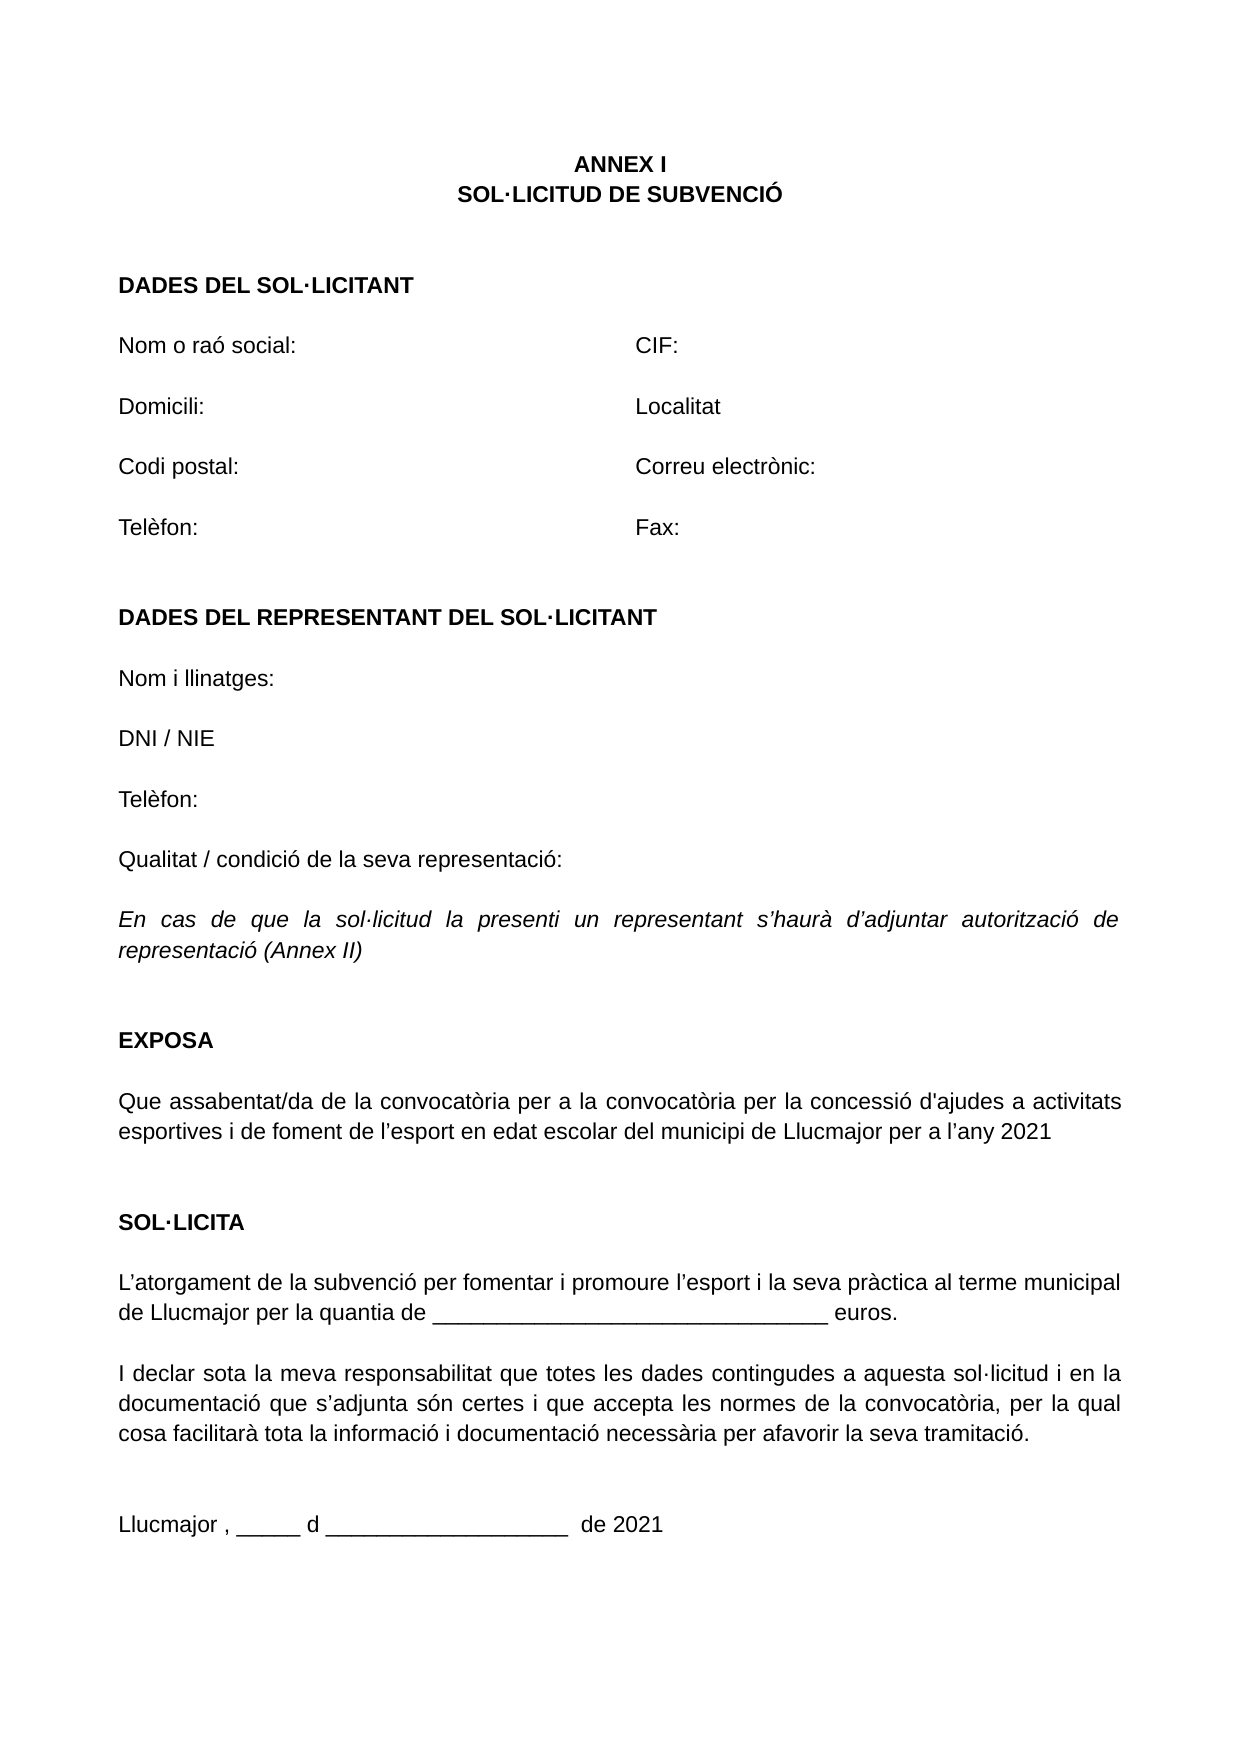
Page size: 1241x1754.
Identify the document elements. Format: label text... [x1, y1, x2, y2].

text I declar sota la meva responsabilitat que totes les dades contingudes a aquesta sol·licitud i en la documentació que s’adjunta són certes i que accepta les normes de la convocatòria, per la qual cosa facilitarà tota la informació i documentació necessària per afavorir la seva tramitació. [118, 1359, 1122, 1446]
text Qualitat / condició de la seva representació: [118, 846, 1122, 872]
text SOL·LICITUD DE SUBVENCIÓ [118, 181, 1122, 208]
text Nom o raó social: CIF: [118, 332, 1122, 359]
text Que assabentat/da de la convocatòria per a la convocatòria per la concessió d'ajudes a activitats esportives i de foment de l’esport en edat escolar del municipi de Llucmajor per a l’any 2021 [118, 1088, 1122, 1144]
text SOL·LICITA [118, 1208, 1122, 1235]
text Nom i llinatges: [118, 665, 1122, 691]
text DADES DEL SOL·LICITANT [118, 272, 1122, 298]
text Llucmajor , _____ d ___________________ de 2021 [118, 1511, 1122, 1537]
text DADES DEL REPRESENTANT DEL SOL·LICITANT [118, 604, 1122, 631]
text Domicili: Localitat [118, 393, 1122, 419]
text Telèfon: [118, 786, 1122, 812]
text DNI / NIE [118, 725, 1122, 751]
text ANNEX I [118, 151, 1122, 177]
text Telèfon: Fax: [118, 514, 1122, 540]
text L’atorgament de la subvenció per fomentar i promoure l’esport i la seva pràctica al terme municipal de Llucmajor per la quantia de _______________________________ euros. [118, 1269, 1122, 1325]
text En cas de que la sol·licitud la presenti un representant s’haurà d’adjuntar autorització de representació (Annex II) [118, 906, 1122, 963]
text Codi postal: Correu electrònic: [118, 453, 1122, 479]
text EXPOSA [118, 1027, 1122, 1053]
